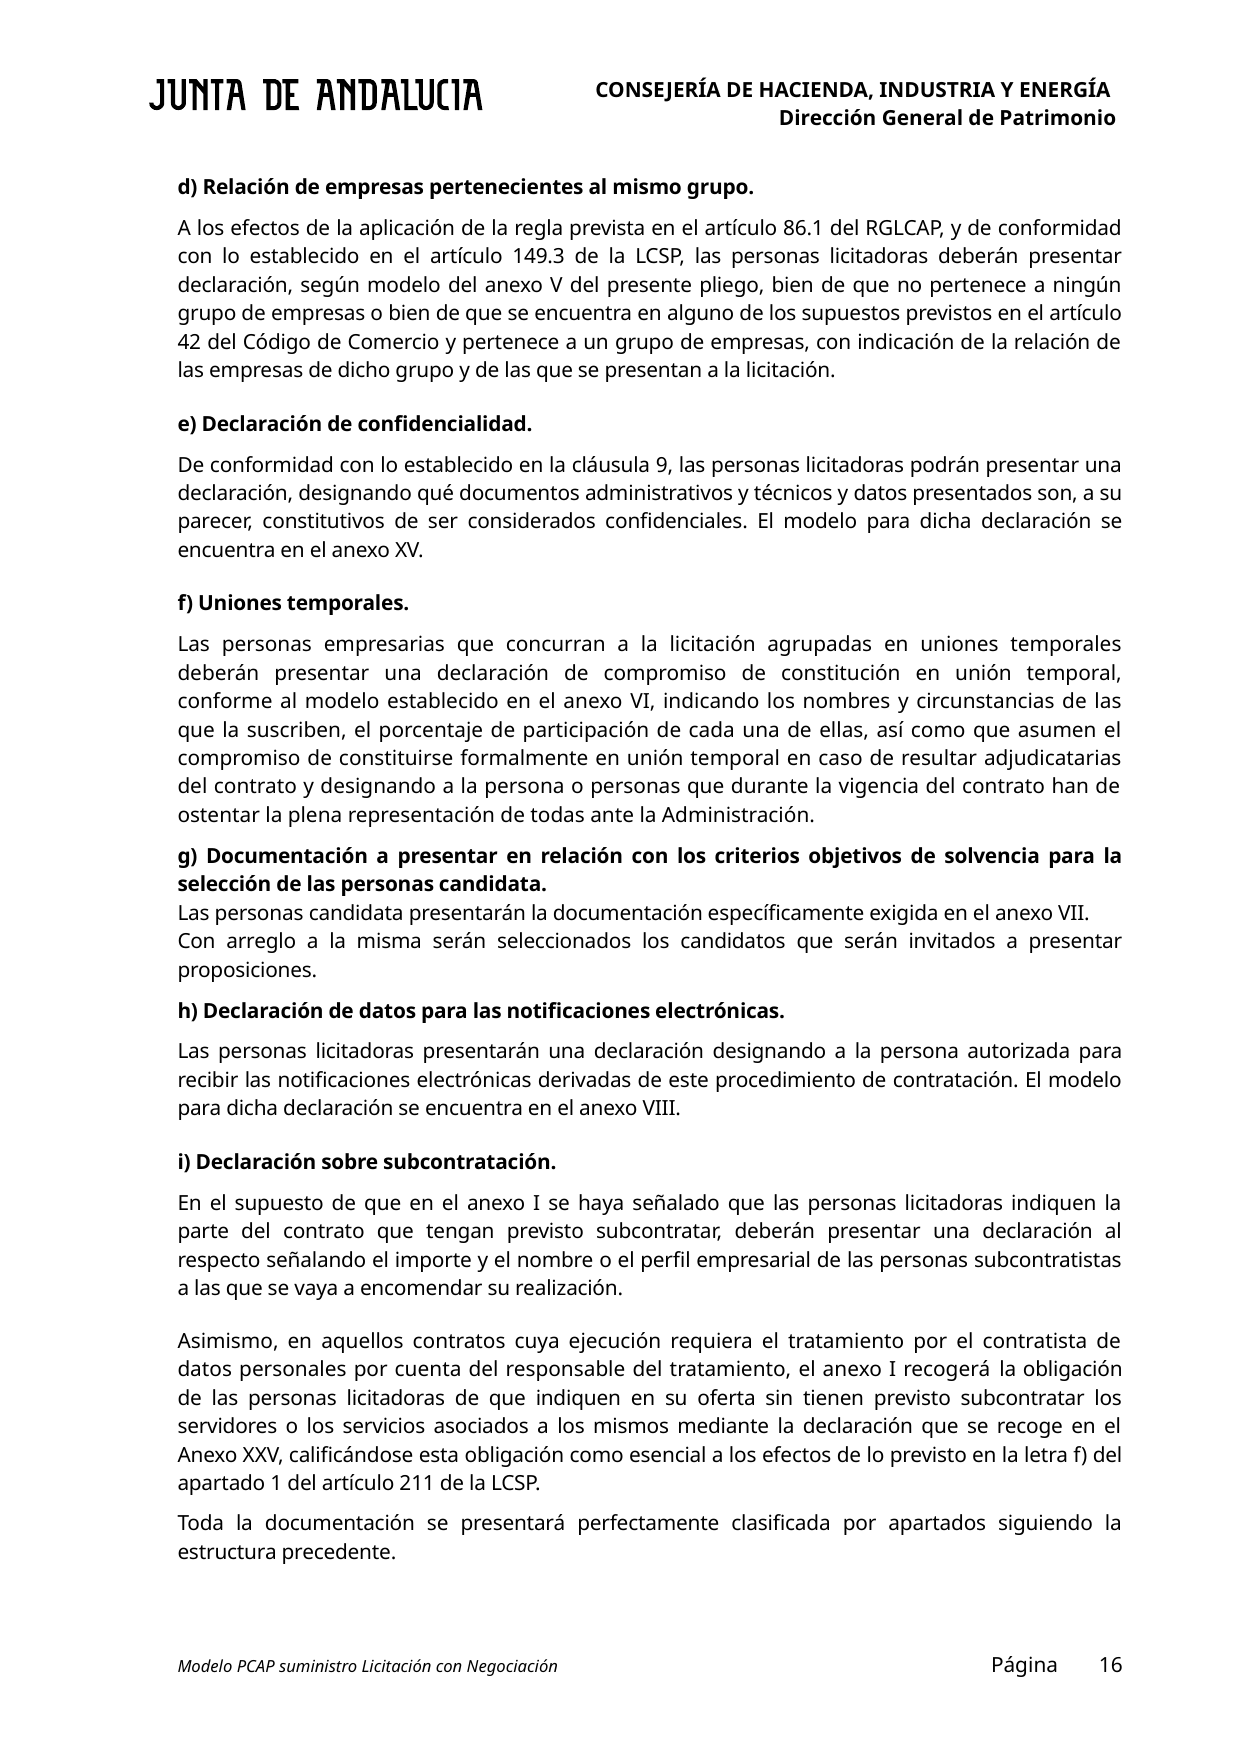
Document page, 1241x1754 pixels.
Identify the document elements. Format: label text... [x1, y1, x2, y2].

text h) Declaración de datos para las notificaciones electrónicas. [177, 996, 1122, 1024]
text Las personas empresarias que concurran a la licitación agrupadas en uniones temporales deberán presentar una declaración de compromiso de constitución en unión temporal, conforme al modelo establecido en el anexo VI, indicando los nombres y circunstancias de las que la suscriben, el porcentaje de participación de cada una de ellas, así como que asumen el compromiso de constituirse formalmente en unión temporal en caso de resultar adjudicatarias del contrato y designando a la persona o personas que durante la vigencia del contrato han de ostentar la plena representación de todas ante la Administración. [177, 629, 1122, 828]
text A los efectos de la aplicación de la regla prevista en el artículo 86.1 del RGLCAP, y de conformidad con lo establecido en el artículo 149.3 de la LCSP, las personas licitadoras deberán presentar declaración, según modelo del anexo V del presente pliego, bien de que no pertenece a ningún grupo de empresas o bien de que se encuentra en alguno de los supuestos previstos en el artículo 42 del Código de Comercio y pertenece a un grupo de empresas, con indicación de la relación de las empresas de dicho grupo y de las que se presentan a la licitación. [177, 213, 1122, 384]
text Con arreglo a la misma serán seleccionados los candidatos que serán invitados a presentar proposiciones. [177, 926, 1122, 983]
text Asimismo, en aquellos contratos cuya ejecución requiera el tratamiento por el contratista de datos personales por cuenta del responsable del tratamiento, el anexo I recogerá la obligación de las personas licitadoras de que indiquen en su oferta sin tienen previsto subcontratar los servidores o los servicios asociados a los mismos mediante la declaración que se recoge en el Anexo XXV, calificándose esta obligación como esencial a los efectos de lo previsto en la letra f) del apartado 1 del artículo 211 de la LCSP. [177, 1326, 1122, 1497]
text i) Declaración sobre subcontratación. [177, 1147, 1122, 1175]
text e) Declaración de confidencialidad. [177, 409, 1122, 437]
text De conformidad con lo establecido en la cláusula 9, las personas licitadoras podrán presentar una declaración, designando qué documentos administrativos y técnicos y datos presentados son, a su parecer, constitutivos de ser considerados confidenciales. El modelo para dicha declaración se encuentra en el anexo XV. [177, 450, 1122, 563]
text Las personas candidata presentarán la documentación específicamente exigida en el anexo VII. [177, 898, 1122, 926]
text d) Relación de empresas pertenecientes al mismo grupo. [177, 172, 1122, 201]
text f) Uniones temporales. [177, 588, 1122, 617]
text g) Documentación a presentar en relación con los criterios objetivos de solvencia para la selección de las personas candidata. [177, 841, 1122, 898]
text Las personas licitadoras presentarán una declaración designando a la persona autorizada para recibir las notificaciones electrónicas derivadas de este procedimiento de contratación. El modelo para dicha declaración se encuentra en el anexo VIII. [177, 1037, 1122, 1122]
text En el supuesto de que en el anexo I se haya señalado que las personas licitadoras indiquen la parte del contrato que tengan previsto subcontratar, deberán presentar una declaración al respecto señalando el importe y el nombre o el perfil empresarial de las personas subcontratistas a las que se vaya a encomendar su realización. [177, 1188, 1122, 1302]
text Toda la documentación se presentará perfectamente clasificada por apartados siguiendo la estructura precedente. [177, 1508, 1122, 1565]
